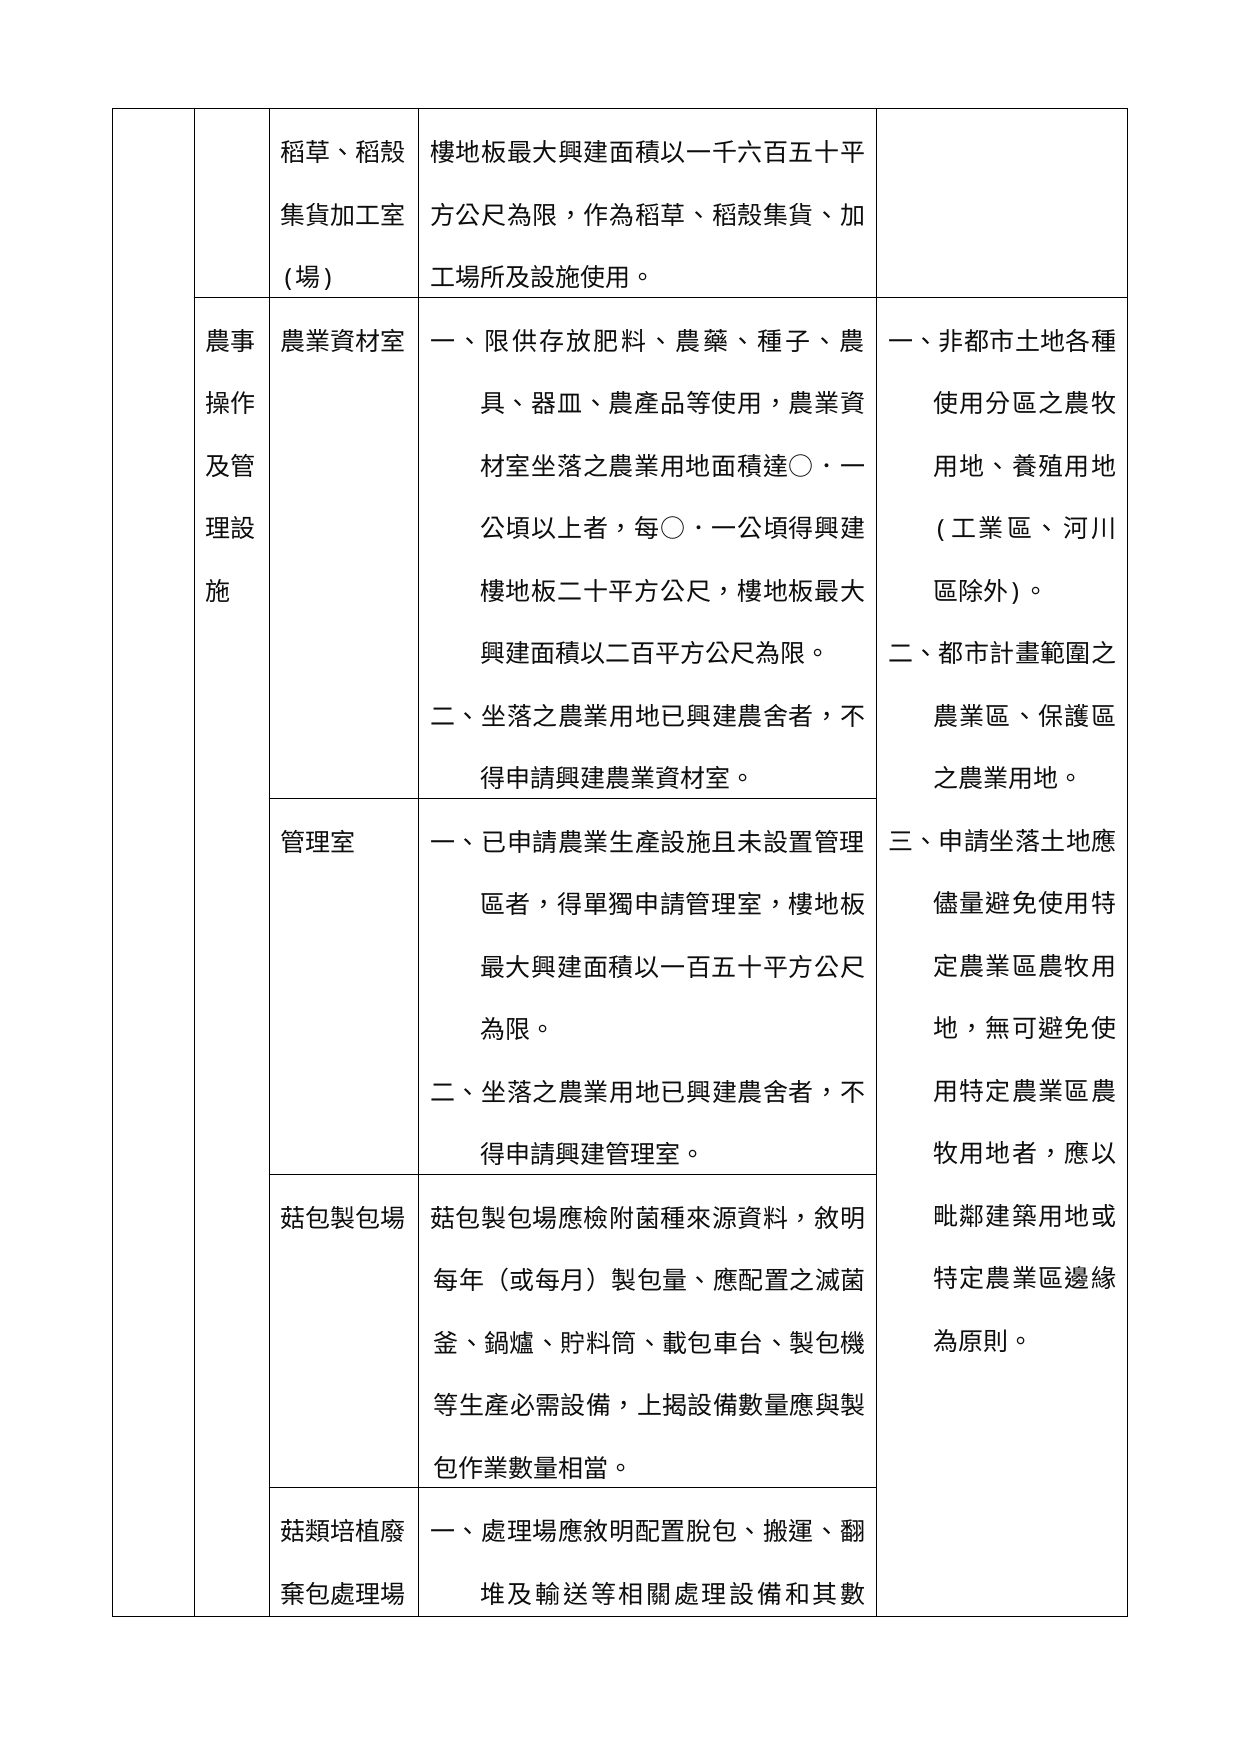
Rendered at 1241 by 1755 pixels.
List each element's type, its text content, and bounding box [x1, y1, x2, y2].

table_cell [113, 109, 194, 1616]
table_cell 菇包製包場應檢附菌種來源資料，敘明每年（或每月）製包量、應配置之滅菌釜、鍋爐、貯料筒、載包車台、製包機等生產必需設備，上揭設備數量應與製包作業數量相當。 [419, 1175, 876, 1487]
table_cell 一、處理場應敘明配置脫包、搬運、翻堆及輸送等相關處理設備和其數 [419, 1488, 876, 1616]
table_cell 農業資材室 [270, 298, 418, 798]
table_cell 樓地板最大興建面積以一千六百五十平方公尺為限，作為稻草、稻殼集貨、加工場所及設施使用。 [419, 109, 876, 297]
table_cell 一、已申請農業生產設施且未設置管理區者，得單獨申請管理室，樓地板最大興建面積以一百五十平方公尺為限。 二、坐落之農業用地已興建農舍者，不得申請興建管理室。 [419, 799, 876, 1174]
table_cell 菇包製包場 [270, 1175, 418, 1487]
table_cell 一、限供存放肥料、農藥、種子、農具、器皿、農產品等使用，農業資材室坐落之農業用地面積達○．一公頃以上者，每○．一公頃得興建樓地板二十平方公尺，樓地板最大興建面積以二百平方公尺為限。 二、坐落之農業用地已興建農舍者，不得申請興建農業資材室。 [419, 298, 876, 798]
table_cell 管理室 [270, 799, 418, 1174]
table_cell 稻草、稻殼集貨加工室(場) [270, 109, 418, 297]
table_cell 一、非都市土地各種使用分區之農牧用地、養殖用地(工業區、河川區除外)。 二、都市計畫範圍之農業區、保護區之農業用地。 三、申請坐落土地應儘量避免使用特定農業區農牧用地，無可避免使用特定農業區農牧用地者，應以毗鄰建築用地或特定農業區邊緣為原則。 [877, 298, 1127, 1616]
table_cell 菇類培植廢棄包處理場 [270, 1488, 418, 1616]
table_cell [195, 109, 269, 297]
table_cell 農事操作及管理設施 [195, 298, 269, 1616]
table_cell [877, 109, 1127, 297]
